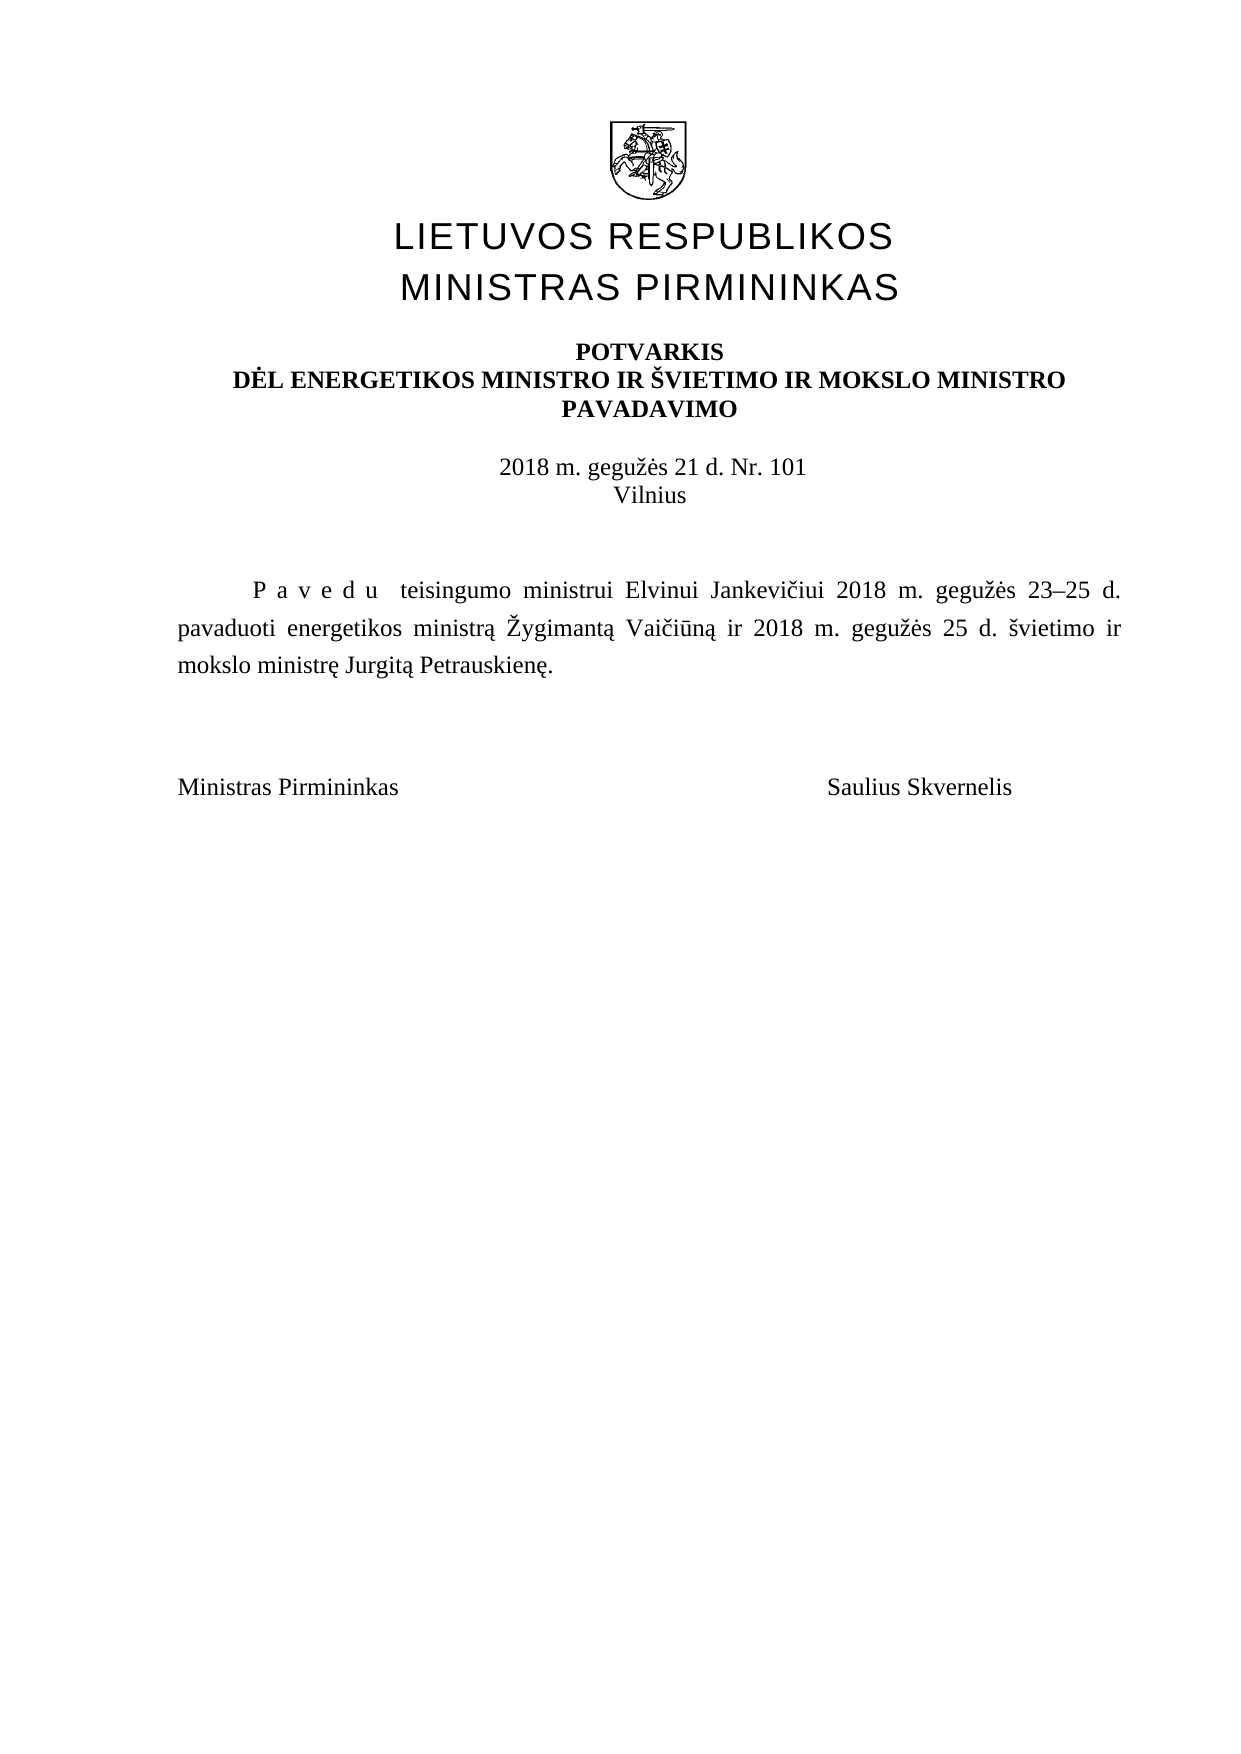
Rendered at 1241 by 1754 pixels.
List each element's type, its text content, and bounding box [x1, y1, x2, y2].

text Pavedu teisingumo ministrui Elvinui Jankevičiui 2018 m. gegužės 23–25 d. pavaduoti energetikos ministrą Žygimantą Vaičiūną ir 2018 m. gegužės 25 d. švietimo ir mokslo ministrę Jurgitą Petrauskienę. [177, 567, 1122, 679]
text POTVARKIS [177, 337, 1122, 366]
text MINISTRAS PIRMININKAS [177, 265, 1122, 308]
text Vilnius [177, 481, 1122, 509]
text 2018 m. gegužės 21 d. Nr. 101 [177, 452, 1122, 481]
text DĖL ENERGETIKOS MINISTRO IR ŠVIETIMO IR MOKSLO MINISTRO PAVADAVIMO [177, 366, 1122, 423]
text LIETUVOS RESPUBLIKOS [177, 214, 1122, 258]
text Ministras Pirmininkas Saulius Skvernelis [177, 772, 1122, 801]
